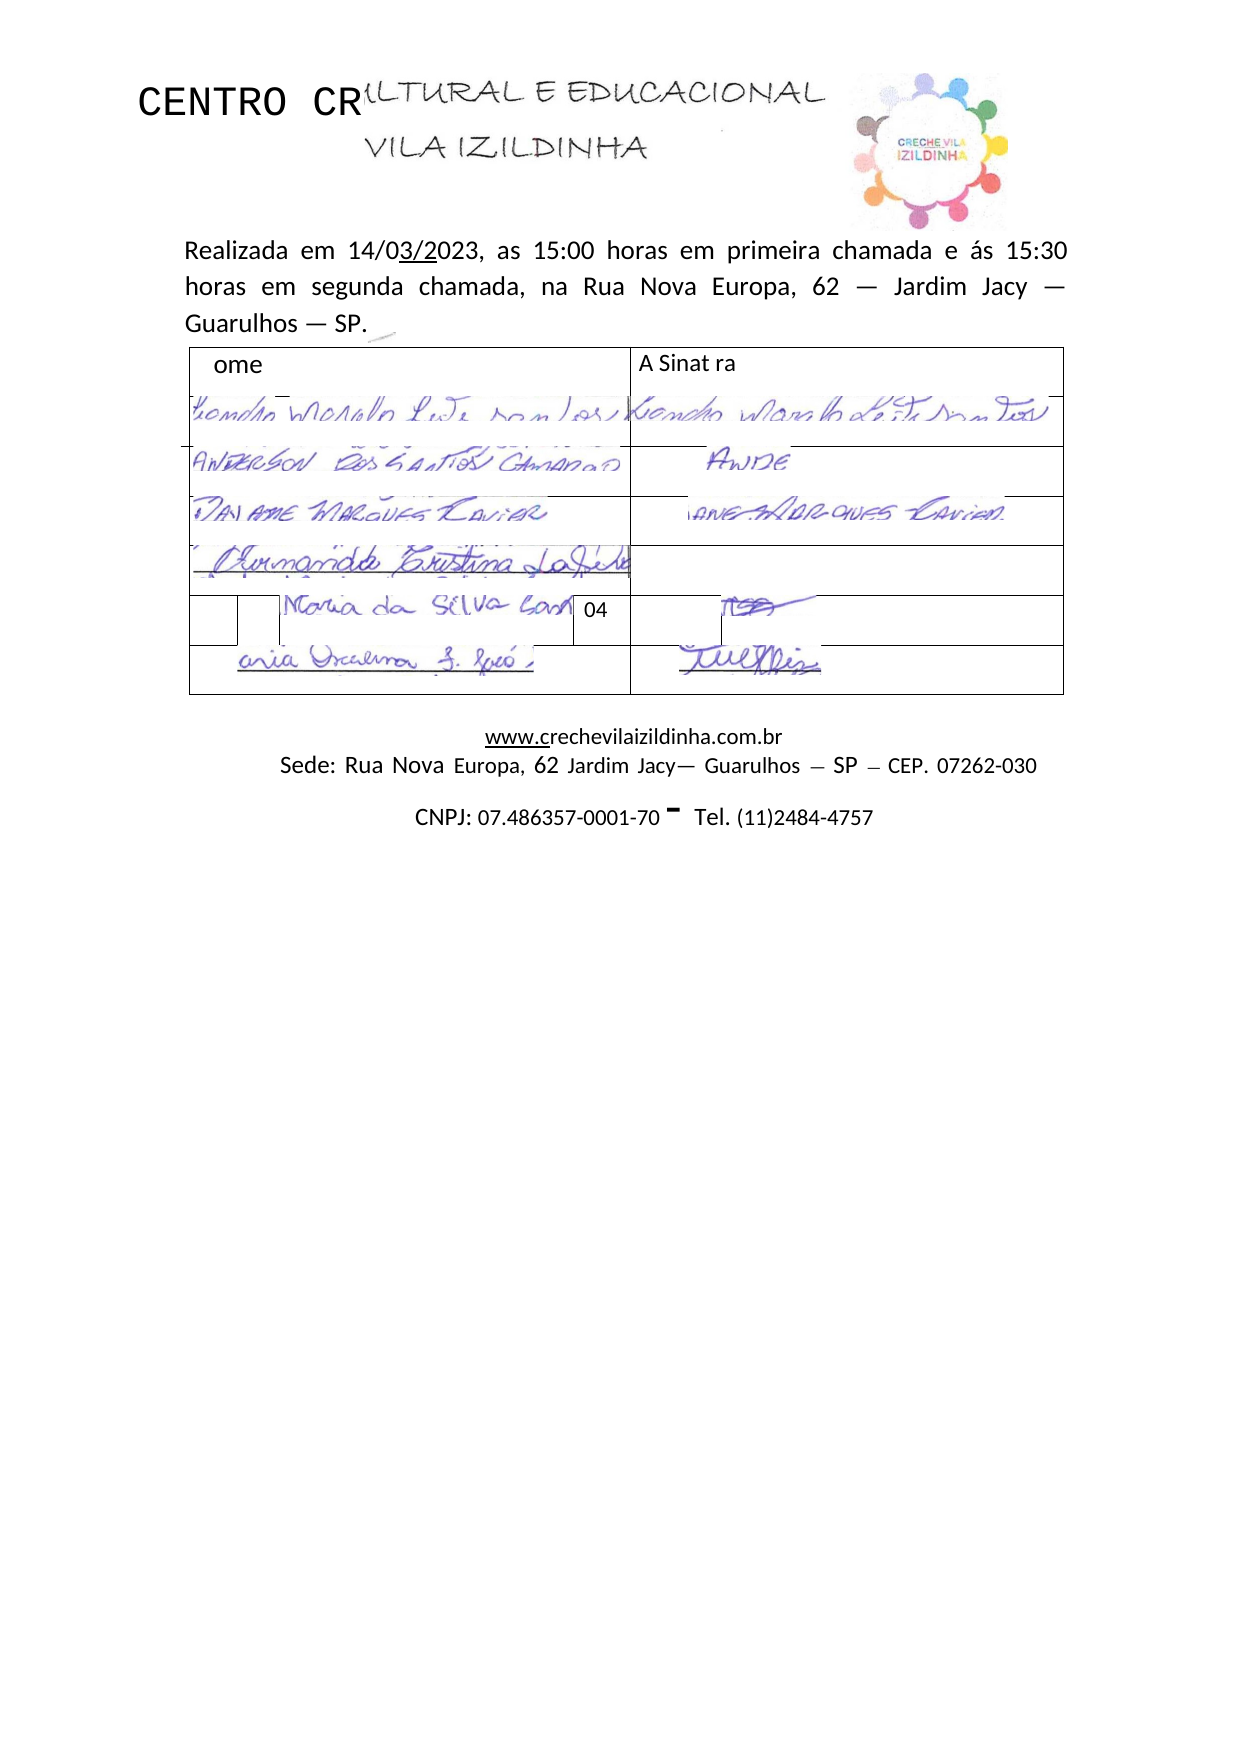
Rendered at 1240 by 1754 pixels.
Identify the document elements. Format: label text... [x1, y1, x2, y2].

table_header A Sinat ra [631, 348, 1063, 396]
table_cell [190, 596, 237, 645]
table_cell [190, 447, 630, 496]
table_cell [534, 646, 630, 694]
table_cell [595, 497, 630, 545]
table_header ome [190, 348, 630, 396]
table_cell [181, 396, 189, 446]
table_cell [181, 496, 189, 545]
table_header [181, 347, 189, 396]
table_cell [181, 447, 189, 496]
table_cell [751, 546, 1063, 595]
table_cell 04 [574, 596, 630, 645]
table_cell [190, 646, 237, 694]
table_cell [190, 546, 630, 595]
table_cell [238, 596, 279, 645]
table_cell [280, 615, 573, 645]
table_cell [181, 545, 189, 694]
table_cell [190, 497, 595, 545]
table_cell [237, 676, 533, 694]
table_cell [631, 497, 688, 545]
table_cell [631, 646, 1063, 694]
table_cell [631, 546, 751, 595]
table_cell [631, 421, 904, 446]
table_cell [279, 397, 630, 446]
table_cell [190, 397, 279, 446]
table_cell [688, 497, 1063, 545]
text Realizada em 14/03/2023, as 15:00 horas em primeira chamada e ás 15:30 horas em segunda chamada, na Rua Nova Europa, 62 — Jardim Jacy — Guarulhos — SP. [184, 173, 1068, 343]
table_cell [631, 447, 1063, 496]
table_cell [722, 596, 1063, 645]
table_cell [905, 397, 1063, 446]
table_cell [631, 596, 721, 645]
